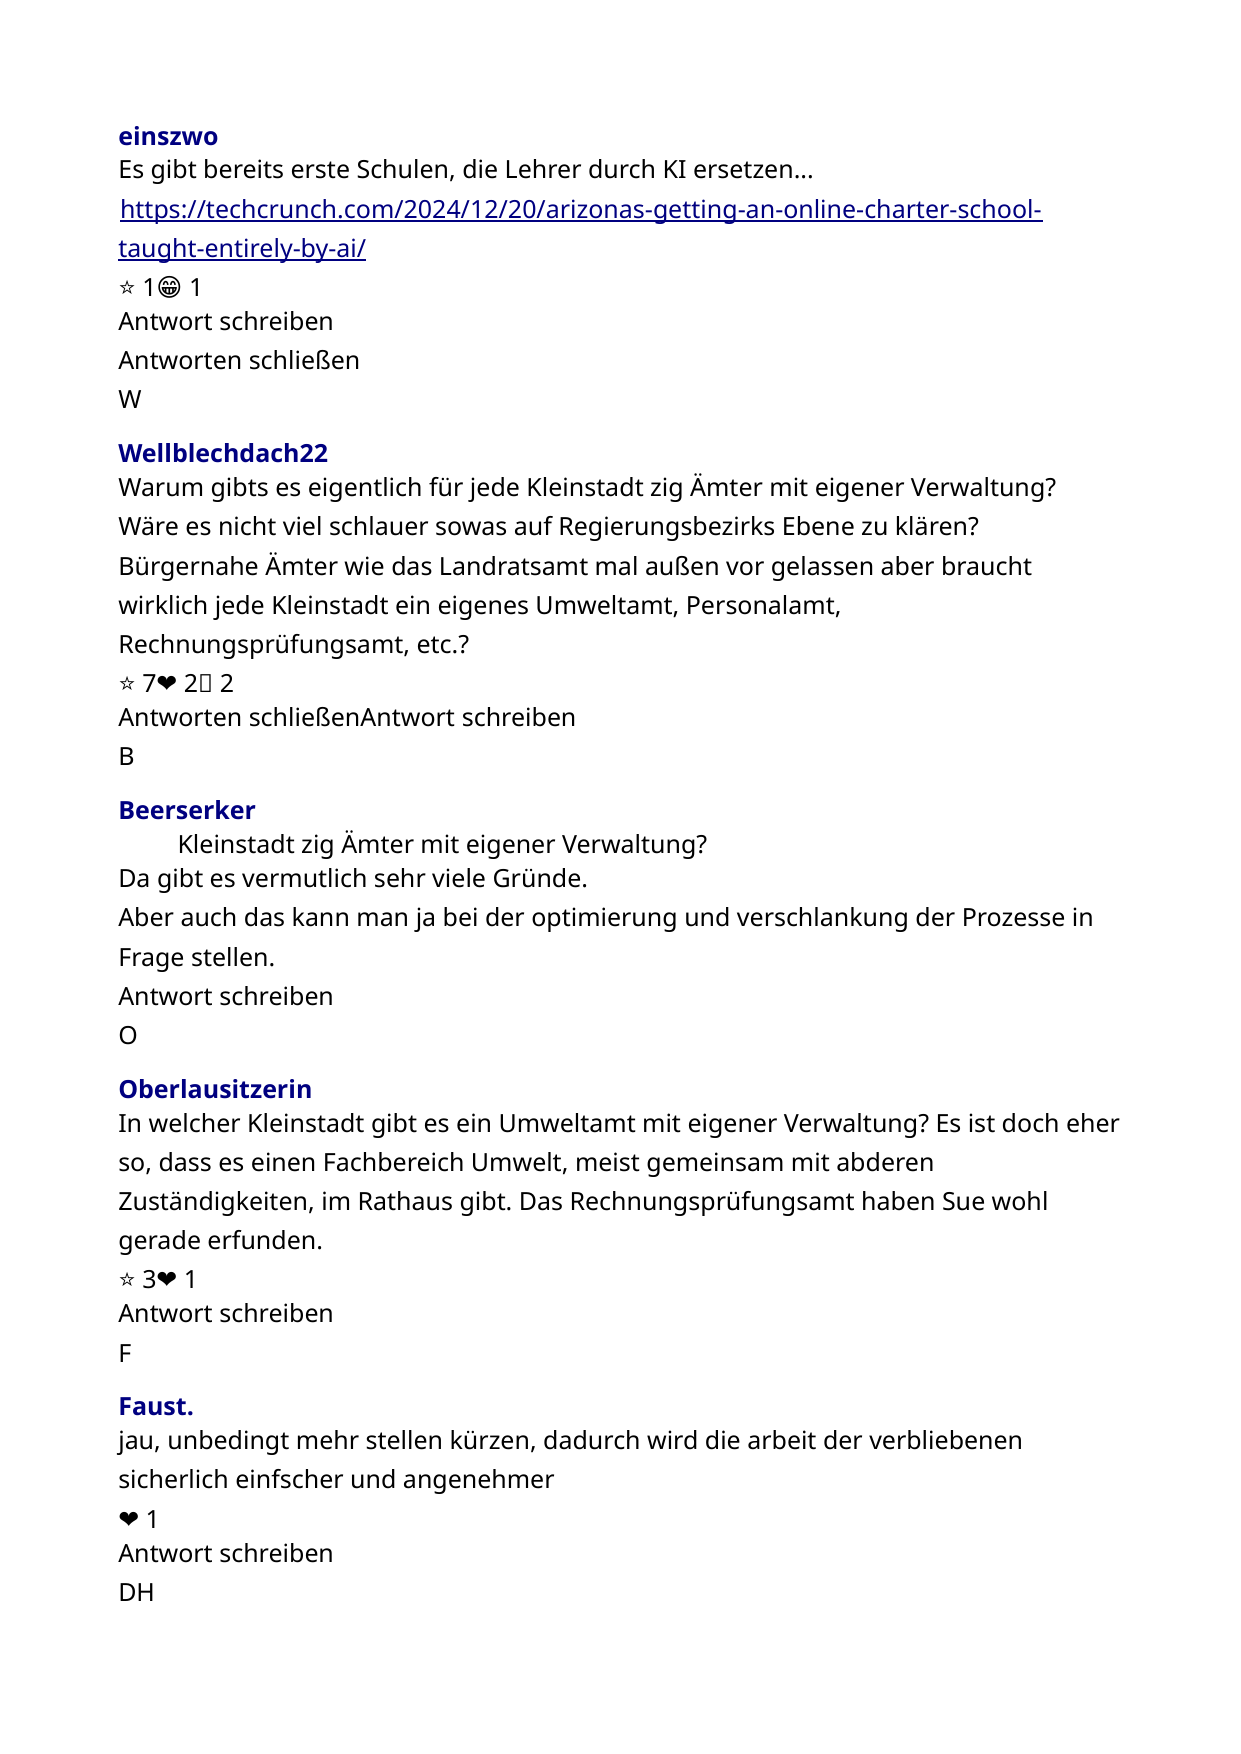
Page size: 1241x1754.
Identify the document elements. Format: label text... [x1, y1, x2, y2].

subtitle Beerserker [118, 793, 1122, 827]
subtitle Wellblechdach22 [118, 436, 1122, 470]
text Antworten schließenAntwort schreiben [118, 700, 1122, 734]
text https://techcrunch.com/2024/12/20/arizonas-getting-an-online-charter-school-taught-entirely-by-ai/ [118, 191, 1122, 264]
text Antwort schreiben [118, 1535, 1122, 1569]
text Antwort schreiben [118, 1296, 1122, 1330]
text Bürgernahe Ämter wie das Landratsamt mal außen vor gelassen aber braucht wirklich jede Kleinstadt ein eigenes Umweltamt, Personalamt, Rechnungsprüfungsamt, etc.? [118, 548, 1122, 661]
text Antwort schreiben [118, 978, 1122, 1012]
text jau, unbedingt mehr stellen kürzen, dadurch wird die arbeit der verbliebenen sicherlich einfscher und angenehmer [118, 1423, 1122, 1496]
subtitle Oberlausitzerin [118, 1071, 1122, 1105]
text Antwort schreiben [118, 304, 1122, 338]
subtitle einszwo [118, 118, 1122, 152]
text W [118, 382, 1122, 416]
text Es gibt bereits erste Schulen, die Lehrer durch KI ersetzen... [118, 152, 1122, 186]
text In welcher Kleinstadt gibt es ein Umweltamt mit eigener Verwaltung? Es ist doch eher so, dass es einen Fachbereich Umwelt, meist gemeinsam mit abderen Zuständigkeiten, im Rathaus gibt. Das Rechnungsprüfungsamt haben Sue wohl gerade erfunden. [118, 1105, 1122, 1257]
text ⭐️ 7❤️ 2🤨 2 [118, 666, 1122, 700]
text Da gibt es vermutlich sehr viele Gründe. [118, 861, 1122, 895]
text Aber auch das kann man ja bei der optimierung und verschlankung der Prozesse in Frage stellen. [118, 900, 1122, 973]
text ❤️ 1 [118, 1501, 1122, 1535]
subtitle Faust. [118, 1389, 1122, 1423]
text O [118, 1017, 1122, 1052]
text Antworten schließen [118, 343, 1122, 377]
text F [118, 1335, 1122, 1369]
text Warum gibts es eigentlich für jede Kleinstadt zig Ämter mit eigener Verwaltung? Wäre es nicht viel schlauer sowas auf Regierungsbezirks Ebene zu klären? [118, 470, 1122, 543]
text ⭐️ 1😁 1 [118, 270, 1122, 304]
text DH [118, 1574, 1122, 1609]
text Kleinstadt zig Ämter mit eigener Verwaltung? [177, 827, 1063, 861]
text B [118, 739, 1122, 773]
text ⭐️ 3❤️ 1 [118, 1262, 1122, 1296]
